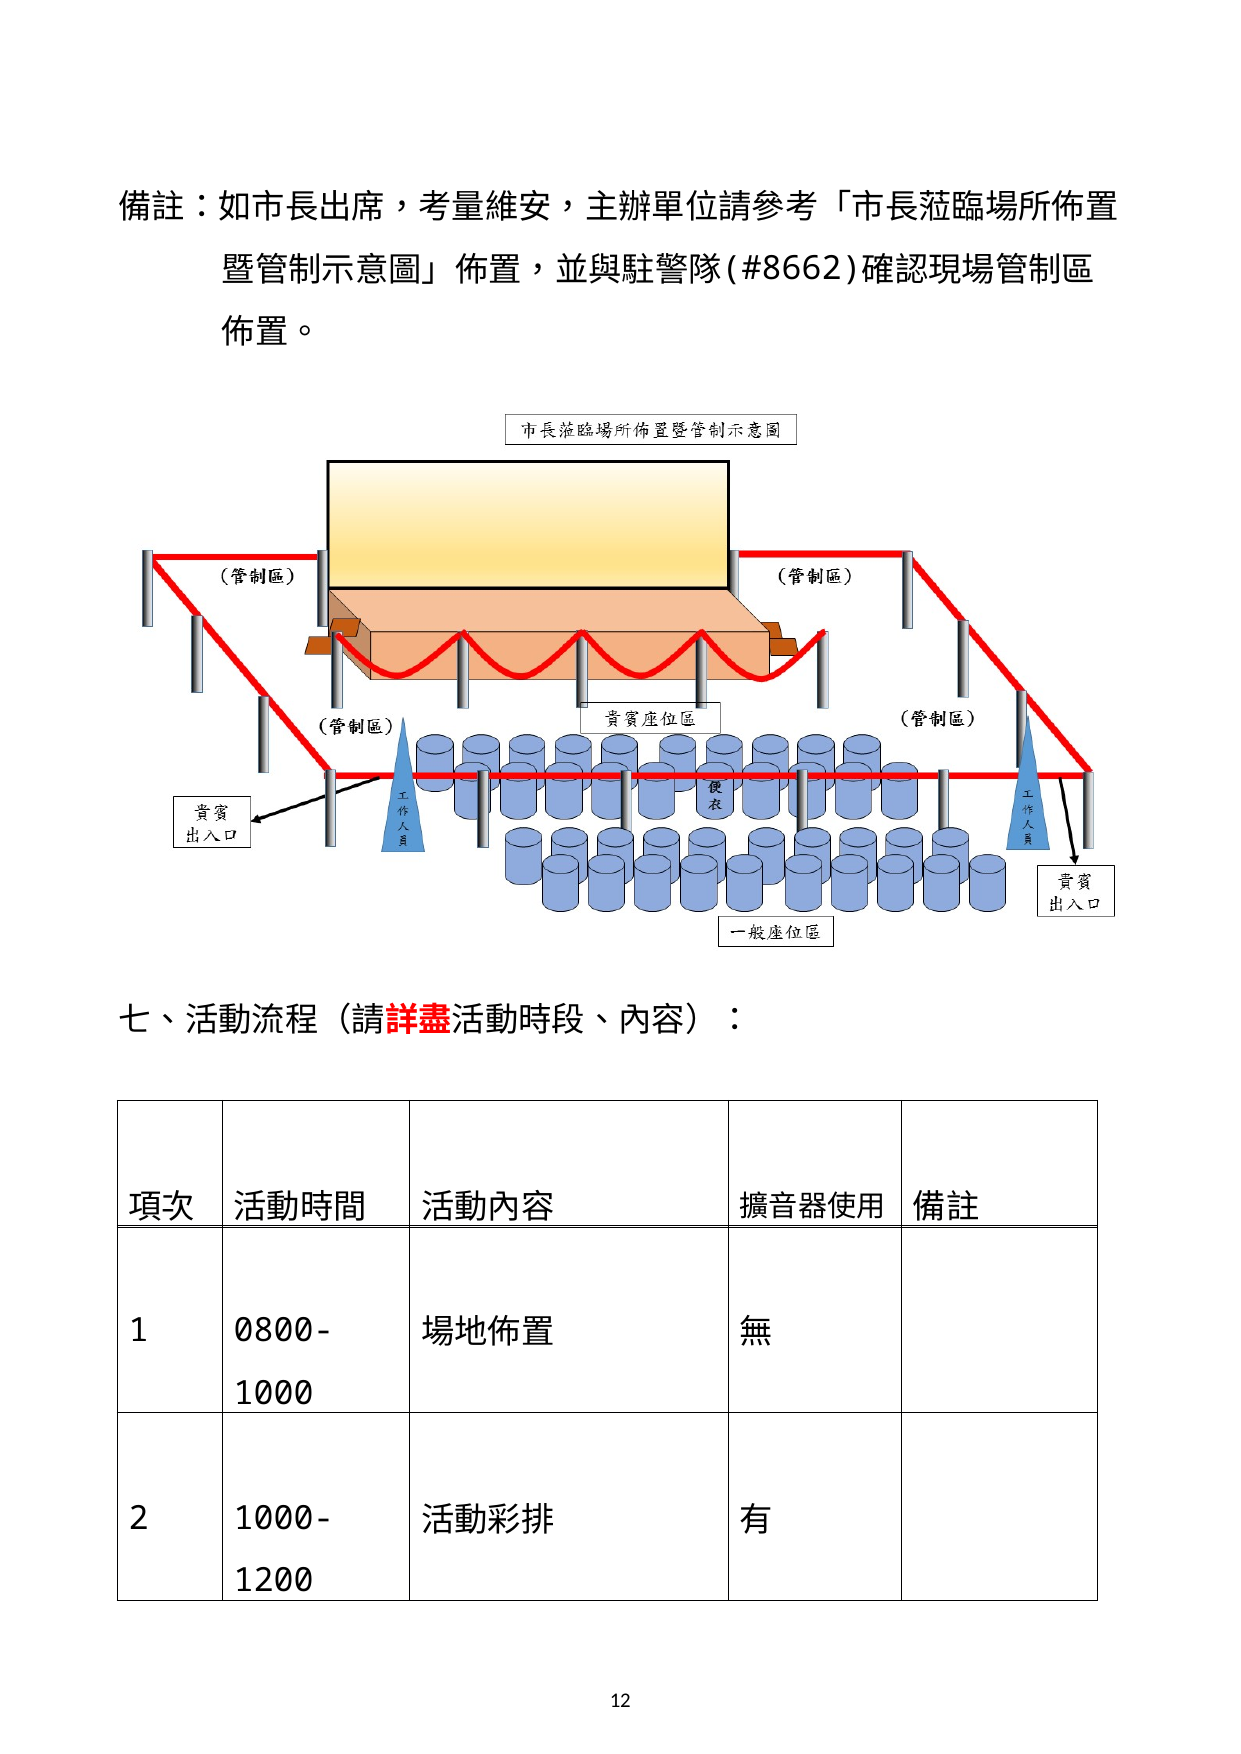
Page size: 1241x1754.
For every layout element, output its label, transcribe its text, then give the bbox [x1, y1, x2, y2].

table_header 項次 [118, 1101, 222, 1225]
table_cell 活動彩排 [410, 1413, 728, 1600]
table_cell 0800-1000 [223, 1228, 409, 1412]
table_header 擴音器使用 [729, 1101, 901, 1225]
table_cell 無 [729, 1228, 901, 1412]
table_cell [902, 1228, 1097, 1412]
table_cell 1000-1200 [223, 1413, 409, 1600]
text 七、活動流程（請詳盡活動時段、內容）： [118, 975, 1122, 1037]
table_cell 2 [118, 1413, 222, 1600]
table_header 活動時間 [223, 1101, 409, 1225]
table_header 備註 [902, 1101, 1097, 1225]
table_header 活動內容 [410, 1101, 728, 1225]
table_cell 有 [729, 1413, 901, 1600]
table_cell 場地佈置 [410, 1228, 728, 1412]
table_cell 1 [118, 1228, 222, 1412]
table_cell [902, 1413, 1097, 1600]
text 備註：如市長出席，考量維安，主辦單位請參考「市長蒞臨場所佈置暨管制示意圖」佈置，並與駐警隊(#8662)確認現場管制區佈置。 [118, 162, 1122, 350]
